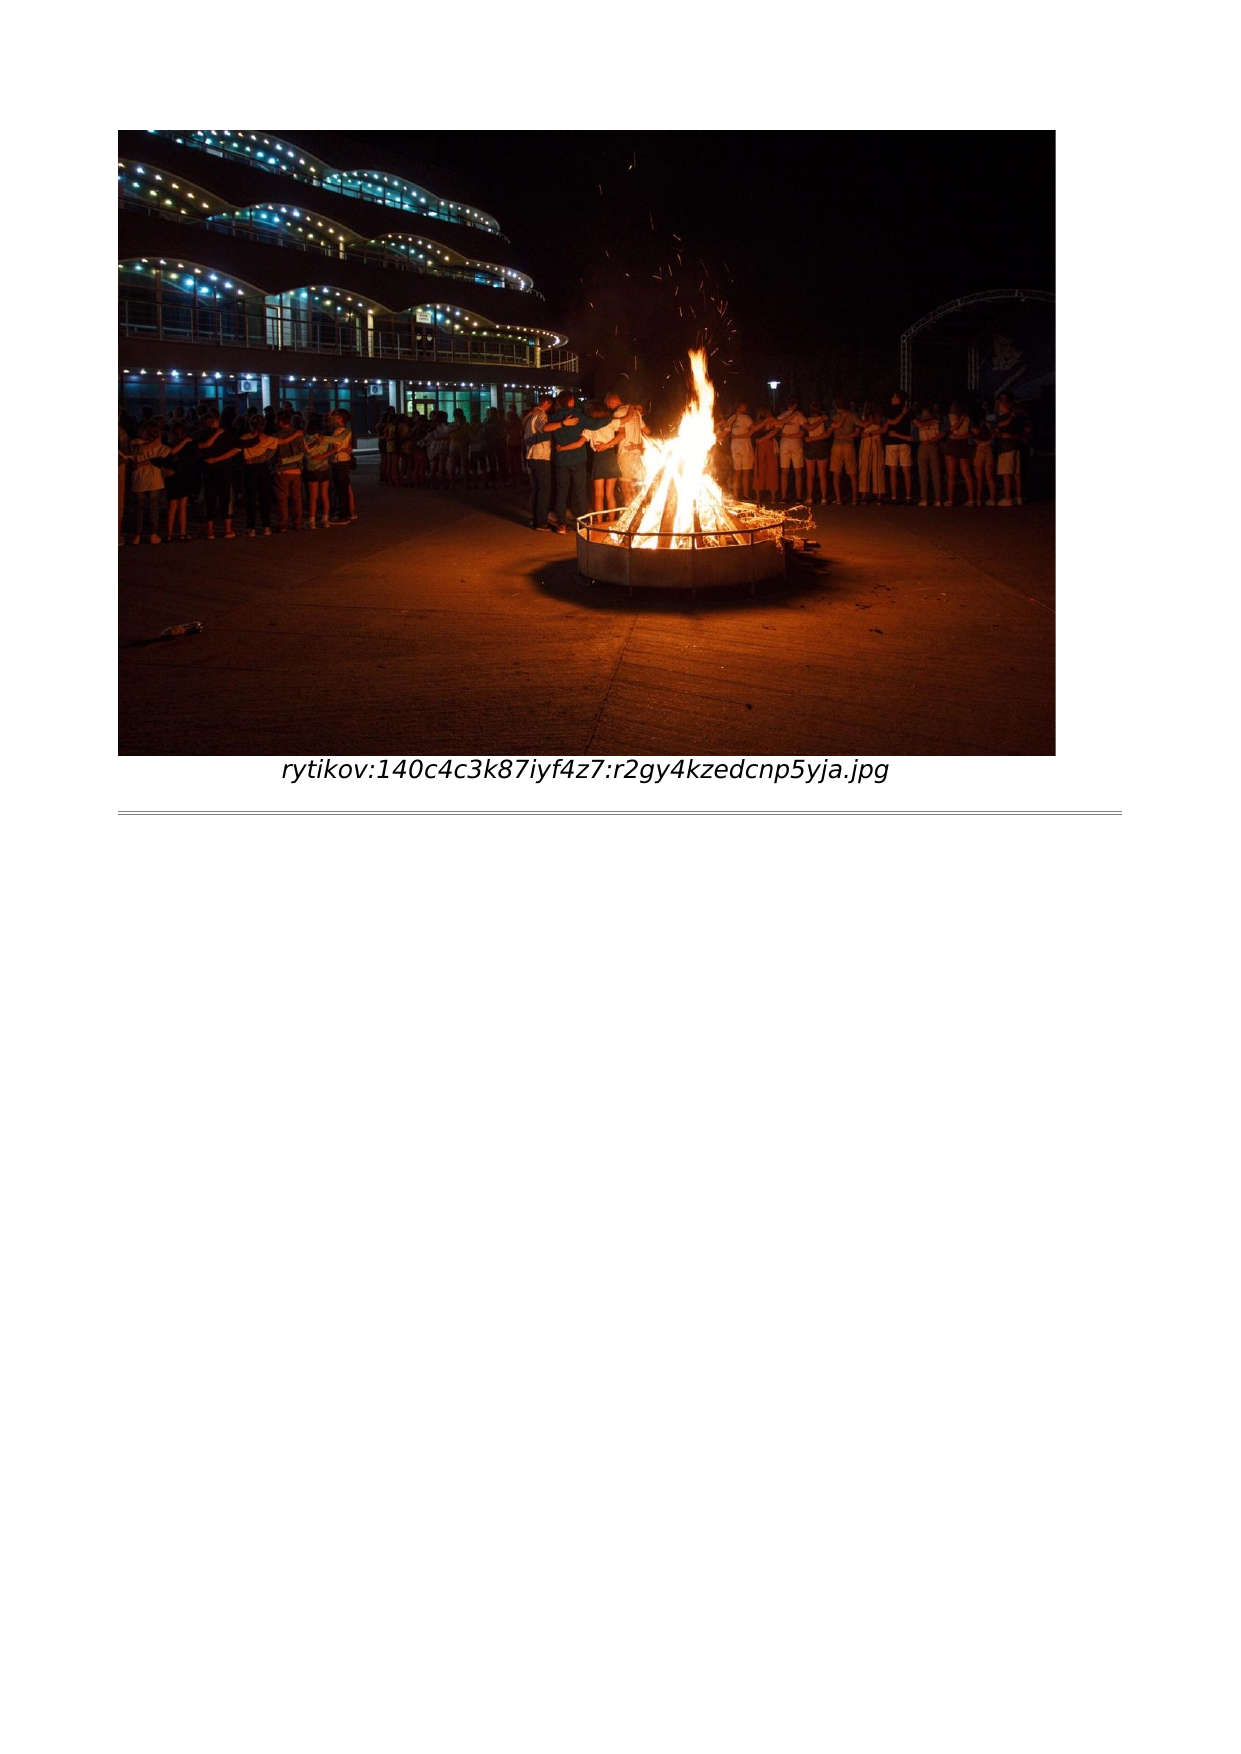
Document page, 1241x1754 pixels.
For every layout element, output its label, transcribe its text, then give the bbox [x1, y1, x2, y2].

picture [118, 130, 1056, 756]
text rytikov:140c4c3k87iyf4z7:r2gy4kzedcnp5yja.jpg [118, 756, 1056, 784]
